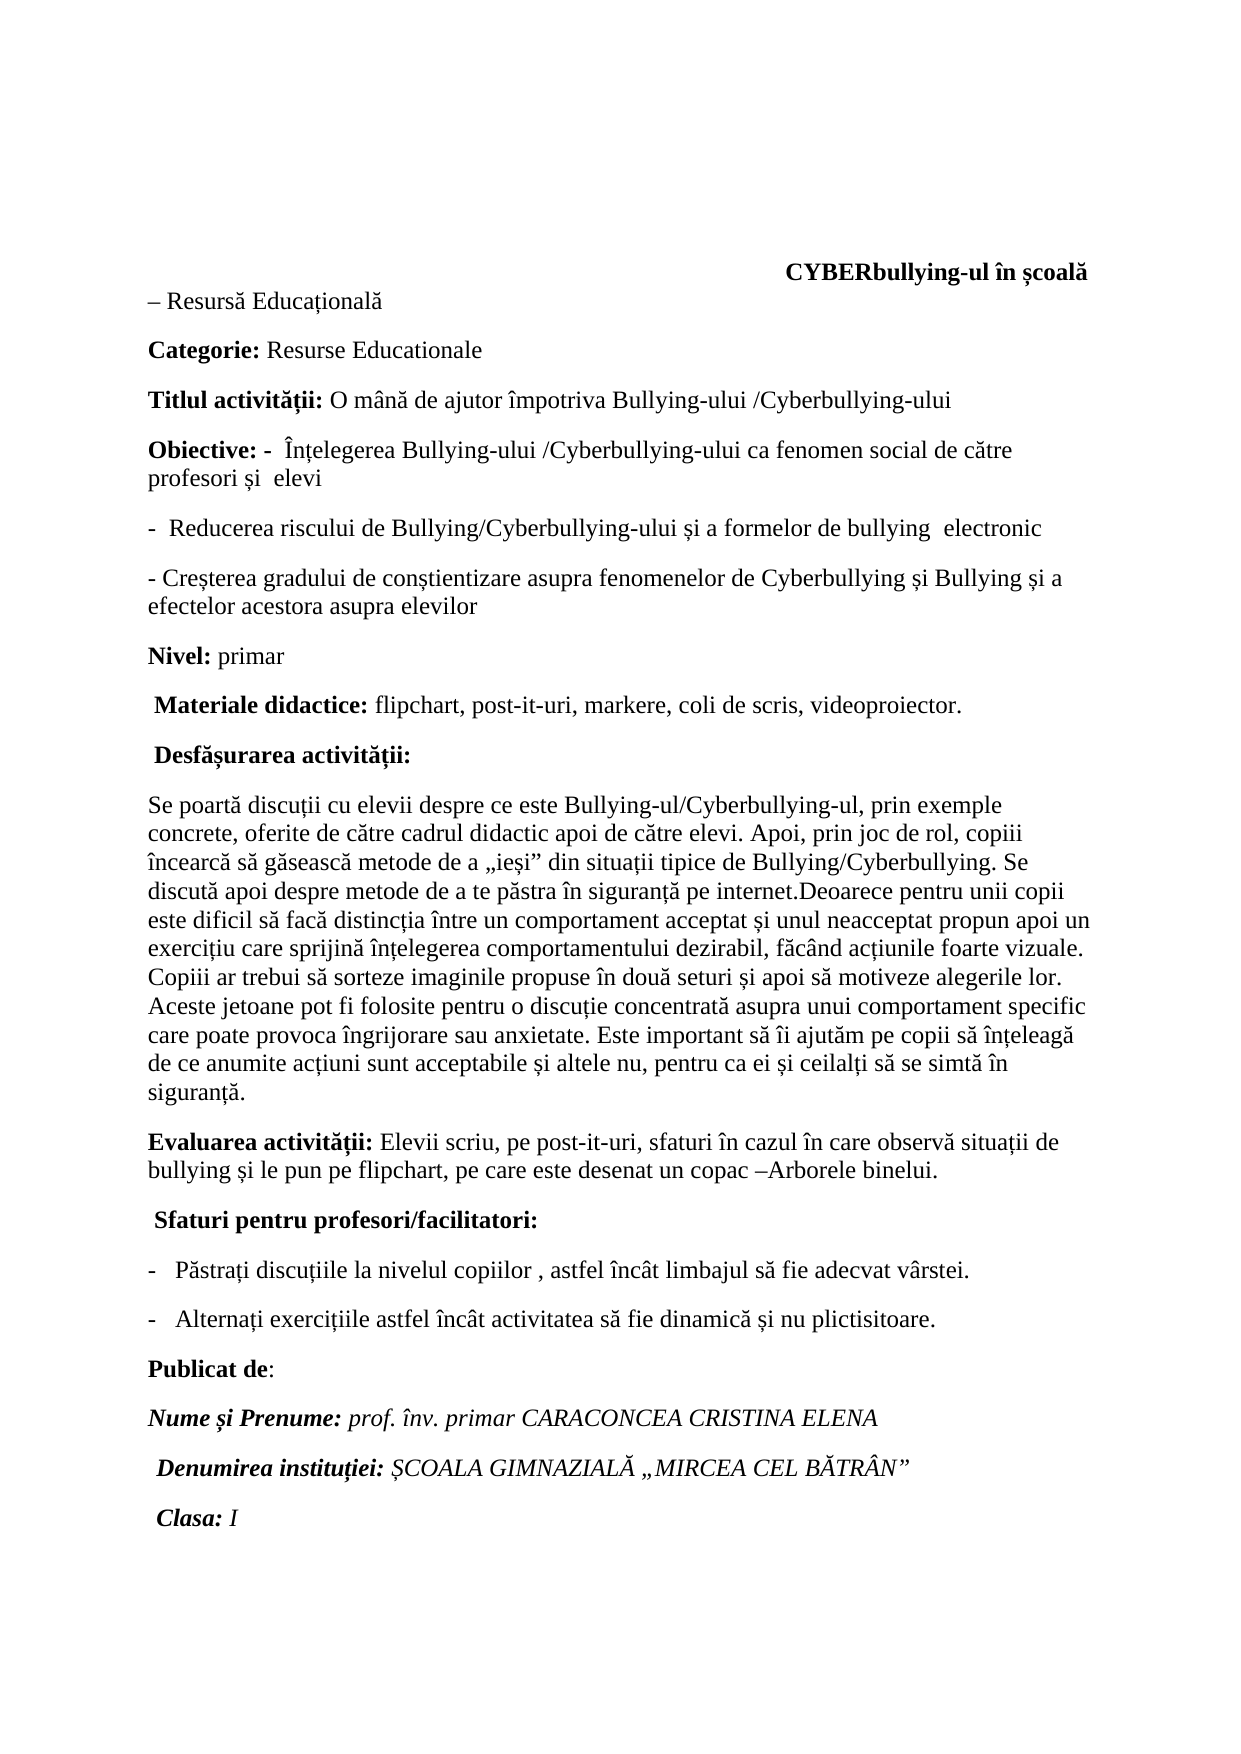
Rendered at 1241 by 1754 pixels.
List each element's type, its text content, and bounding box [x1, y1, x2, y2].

text Desfășurarea activității: [148, 740, 1093, 769]
text - Alternați exercițiile astfel încât activitatea să fie dinamică și nu plictisitoare. [148, 1304, 1093, 1333]
text Categorie: Resurse Educationale [148, 336, 1093, 364]
text Obiective: - Înțelegerea Bullying-ului /Cyberbullying-ului ca fenomen social de către profesori și elevi [148, 435, 1093, 492]
text Sfaturi pentru profesori/facilitatori: [148, 1205, 1093, 1234]
text - Creșterea gradului de conștientizare asupra fenomenelor de Cyberbullying și Bullying și a efectelor acestora asupra elevilor [148, 563, 1093, 620]
text - Păstrați discuțiile la nivelul copiilor , astfel încât limbajul să fie adecvat vârstei. [148, 1255, 1093, 1283]
text Clasa: I [148, 1503, 1093, 1531]
text Nivel: primar [148, 641, 1093, 670]
text Se poartă discuții cu elevii despre ce este Bullying-ul/Cyberbullying-ul, prin exemple concrete, oferite de către cadrul didactic apoi de către elevi. Apoi, prin joc de rol, copiii încearcă să găsească metode de a „ieși” din situații tipice de Bullying/Cyberbullying. Se discută apoi despre metode de a te păstra în siguranță pe internet.Deoarece pentru unii copii este dificil să facă distincția între un comportament acceptat și unul neacceptat propun apoi un exercițiu care sprijină înțelegerea comportamentului dezirabil, făcând acțiunile foarte vizuale. Copiii ar trebui să sorteze imaginile propuse în două seturi și apoi să motiveze alegerile lor. Aceste jetoane pot fi folosite pentru o discuție concentrată asupra unui comportament specific care poate provoca îngrijorare sau anxietate. Este important să îi ajutăm pe copii să înțeleagă de ce anumite acțiuni sunt acceptabile și altele nu, pentru ca ei și ceilalți să se simtă în siguranță. [148, 790, 1093, 1106]
text Materiale didactice: flipchart, post-it-uri, markere, coli de scris, videoproiector. [148, 691, 1093, 719]
text CYBERbullying-ul în școală – Resursă Educațională [148, 257, 1093, 315]
text Denumirea instituției: ȘCOALA GIMNAZIALĂ „MIRCEA CEL BĂTRÂN” [148, 1453, 1093, 1482]
text Evaluarea activității: Elevii scriu, pe post-it-uri, sfaturi în cazul în care observă situații de bullying și le pun pe flipchart, pe care este desenat un copac –Arborele binelui. [148, 1127, 1093, 1184]
text Publicat de: [148, 1354, 1093, 1383]
text - Reducerea riscului de Bullying/Cyberbullying-ului și a formelor de bullying electronic [148, 513, 1093, 542]
text Titlul activității: O mână de ajutor împotriva Bullying-ului /Cyberbullying-ului [148, 385, 1093, 414]
text Nume și Prenume: prof. înv. primar CARACONCEA CRISTINA ELENA [148, 1403, 1093, 1432]
